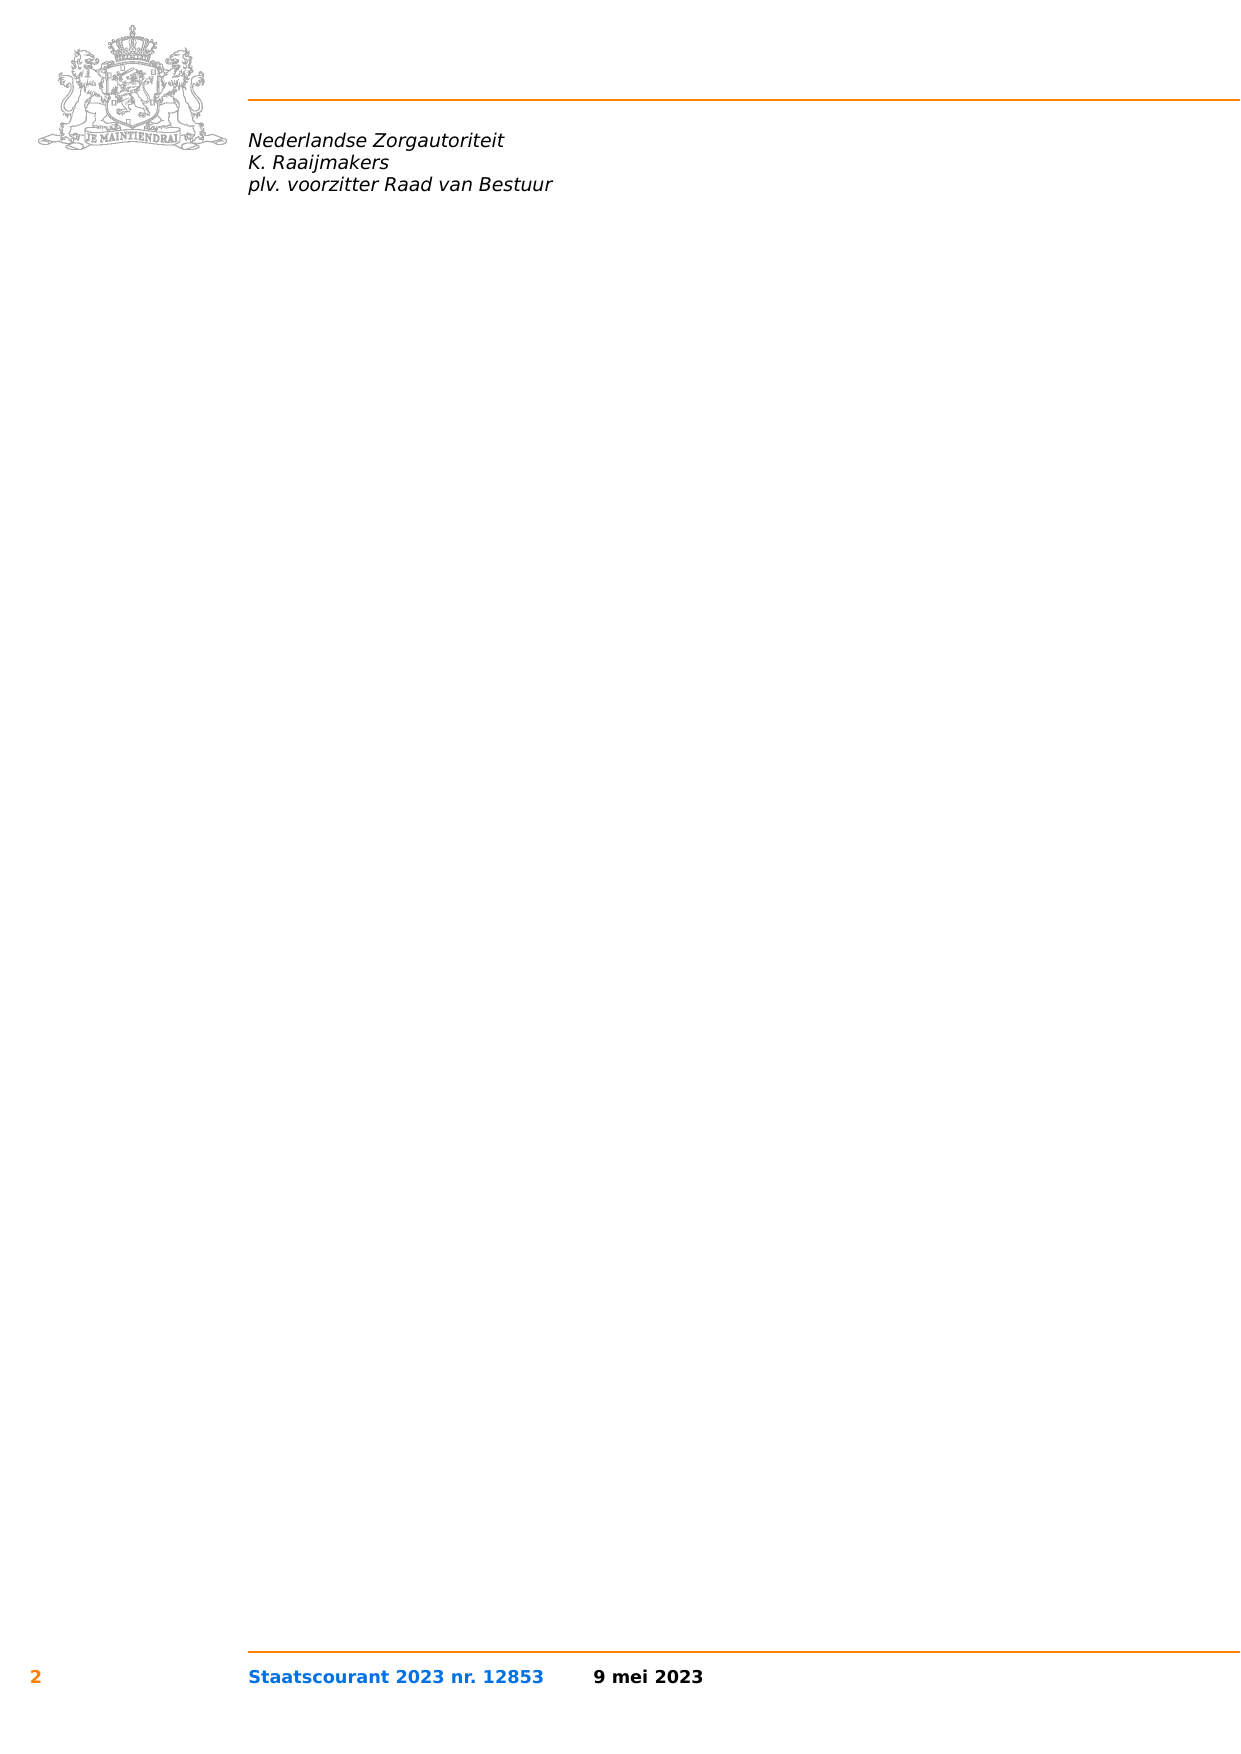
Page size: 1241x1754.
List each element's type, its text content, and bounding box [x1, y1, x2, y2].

picture [38, 25, 227, 150]
text Nederlandse Zorgautoriteit K. Raaijmakers plv. voorzitter Raad van Bestuur [248, 130, 1163, 196]
